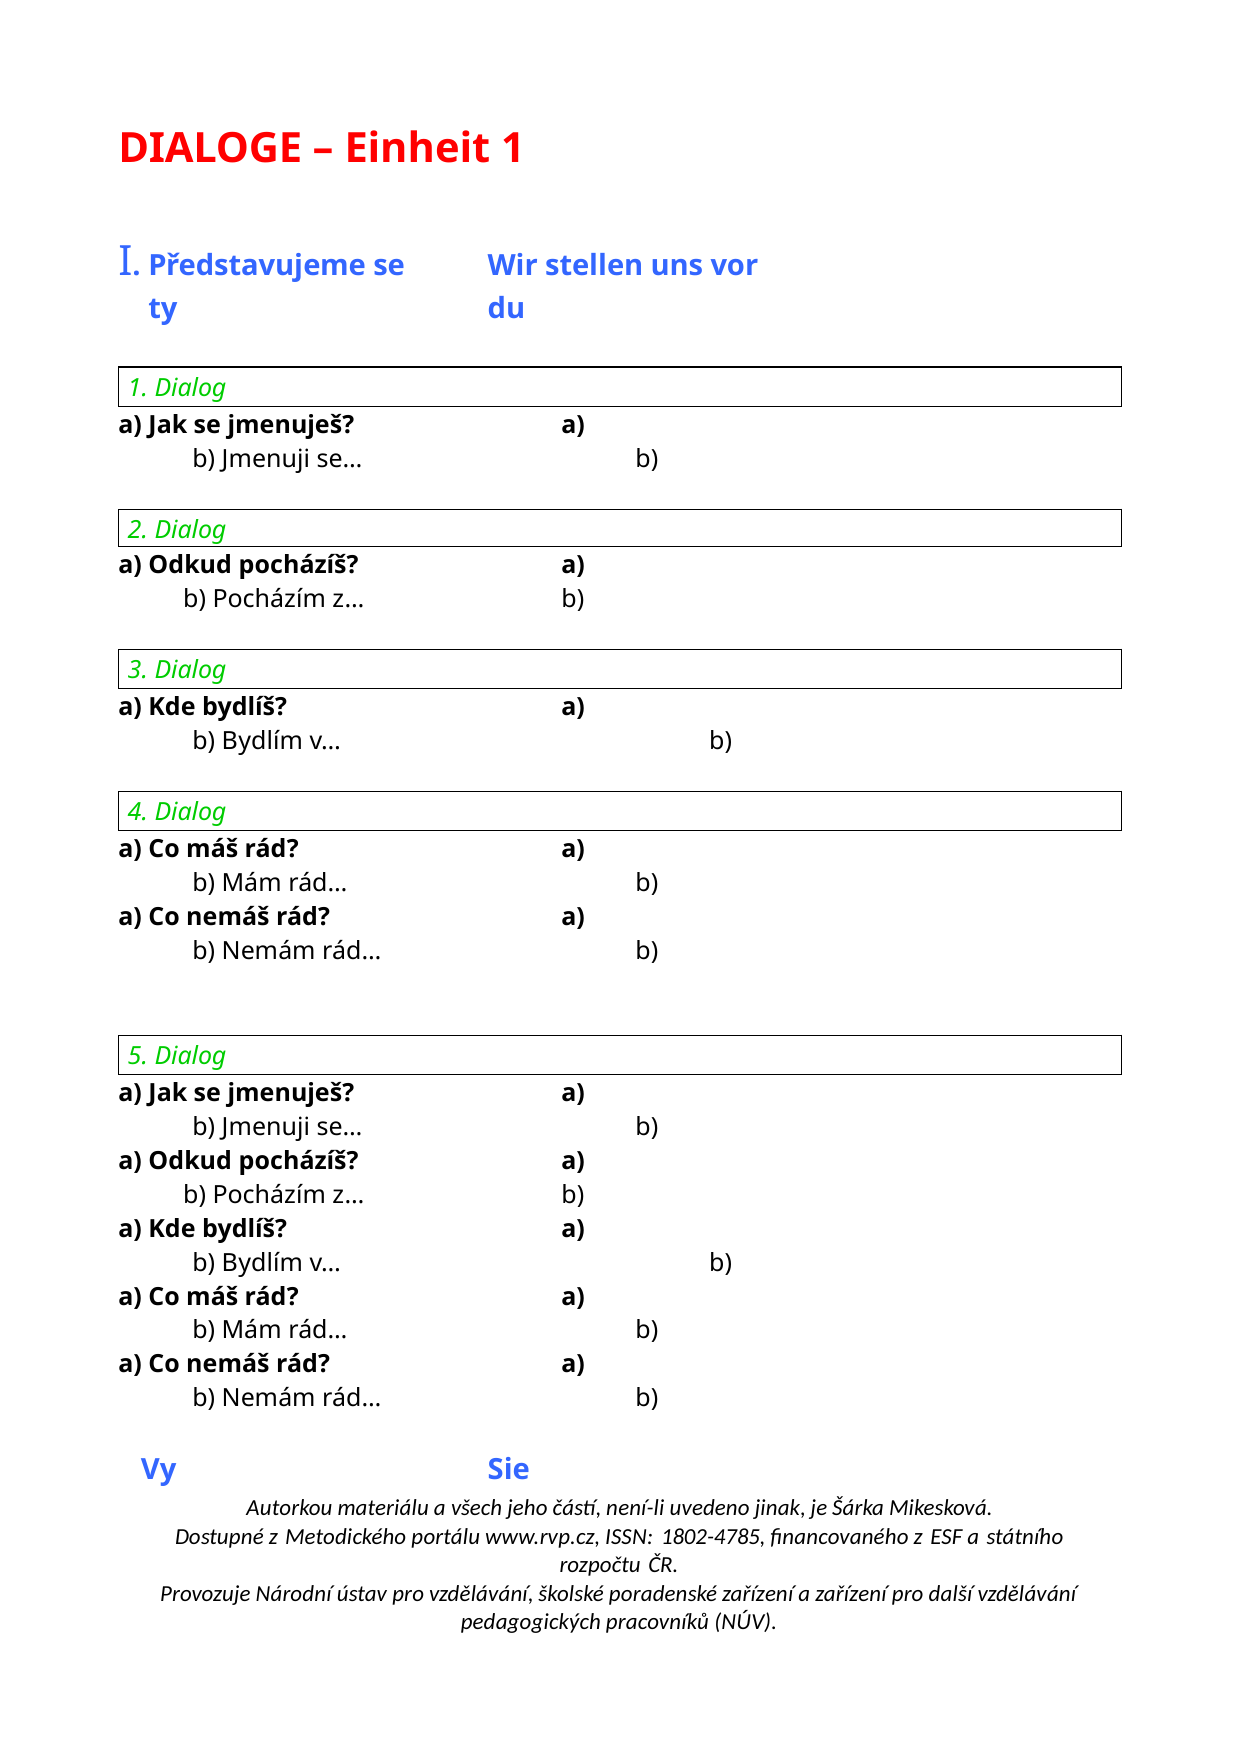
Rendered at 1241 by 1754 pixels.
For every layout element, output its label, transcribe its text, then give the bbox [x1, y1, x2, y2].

text 5. Dialog [119, 1036, 1121, 1074]
text b) Pocházím z… b) [118, 1177, 1122, 1211]
text Vy Sie [118, 1448, 1122, 1488]
text a) Co máš rád? a) [118, 1278, 1122, 1312]
text b) Bydlím v… b) [118, 1244, 1122, 1278]
text b) Bydlím v… b) [118, 723, 1122, 757]
text DIALOGE – Einheit 1 [118, 118, 1122, 174]
text b) Nemám rád… b) [118, 1380, 1122, 1414]
text ty du [118, 287, 1122, 327]
text 3. Dialog [119, 650, 1121, 688]
text a) Kde bydlíš? a) [118, 689, 1122, 723]
text 2. Dialog [119, 510, 1121, 546]
text a) Odkud pocházíš? a) [118, 1143, 1122, 1177]
text b) Mám rád… b) [118, 865, 1122, 899]
text a) Co nemáš rád? a) [118, 899, 1122, 933]
text 4. Dialog [119, 792, 1121, 830]
text b) Nemám rád… b) [118, 933, 1122, 967]
text a) Jak se jmenuješ? a) [118, 407, 1122, 441]
text a) Jak se jmenuješ? a) [118, 1075, 1122, 1109]
text b) Jmenuji se… b) [118, 1109, 1122, 1143]
text b) Pocházím z… b) [118, 581, 1122, 614]
text I. Představujeme se Wir stellen uns vor [118, 231, 1122, 287]
text a) Odkud pocházíš? a) [118, 547, 1122, 581]
text a) Co nemáš rád? a) [118, 1346, 1122, 1380]
text a) Co máš rád? a) [118, 831, 1122, 865]
text a) Kde bydlíš? a) [118, 1211, 1122, 1244]
text 1. Dialog [119, 368, 1121, 406]
text b) Jmenuji se… b) [118, 441, 1122, 474]
text b) Mám rád… b) [118, 1312, 1122, 1346]
